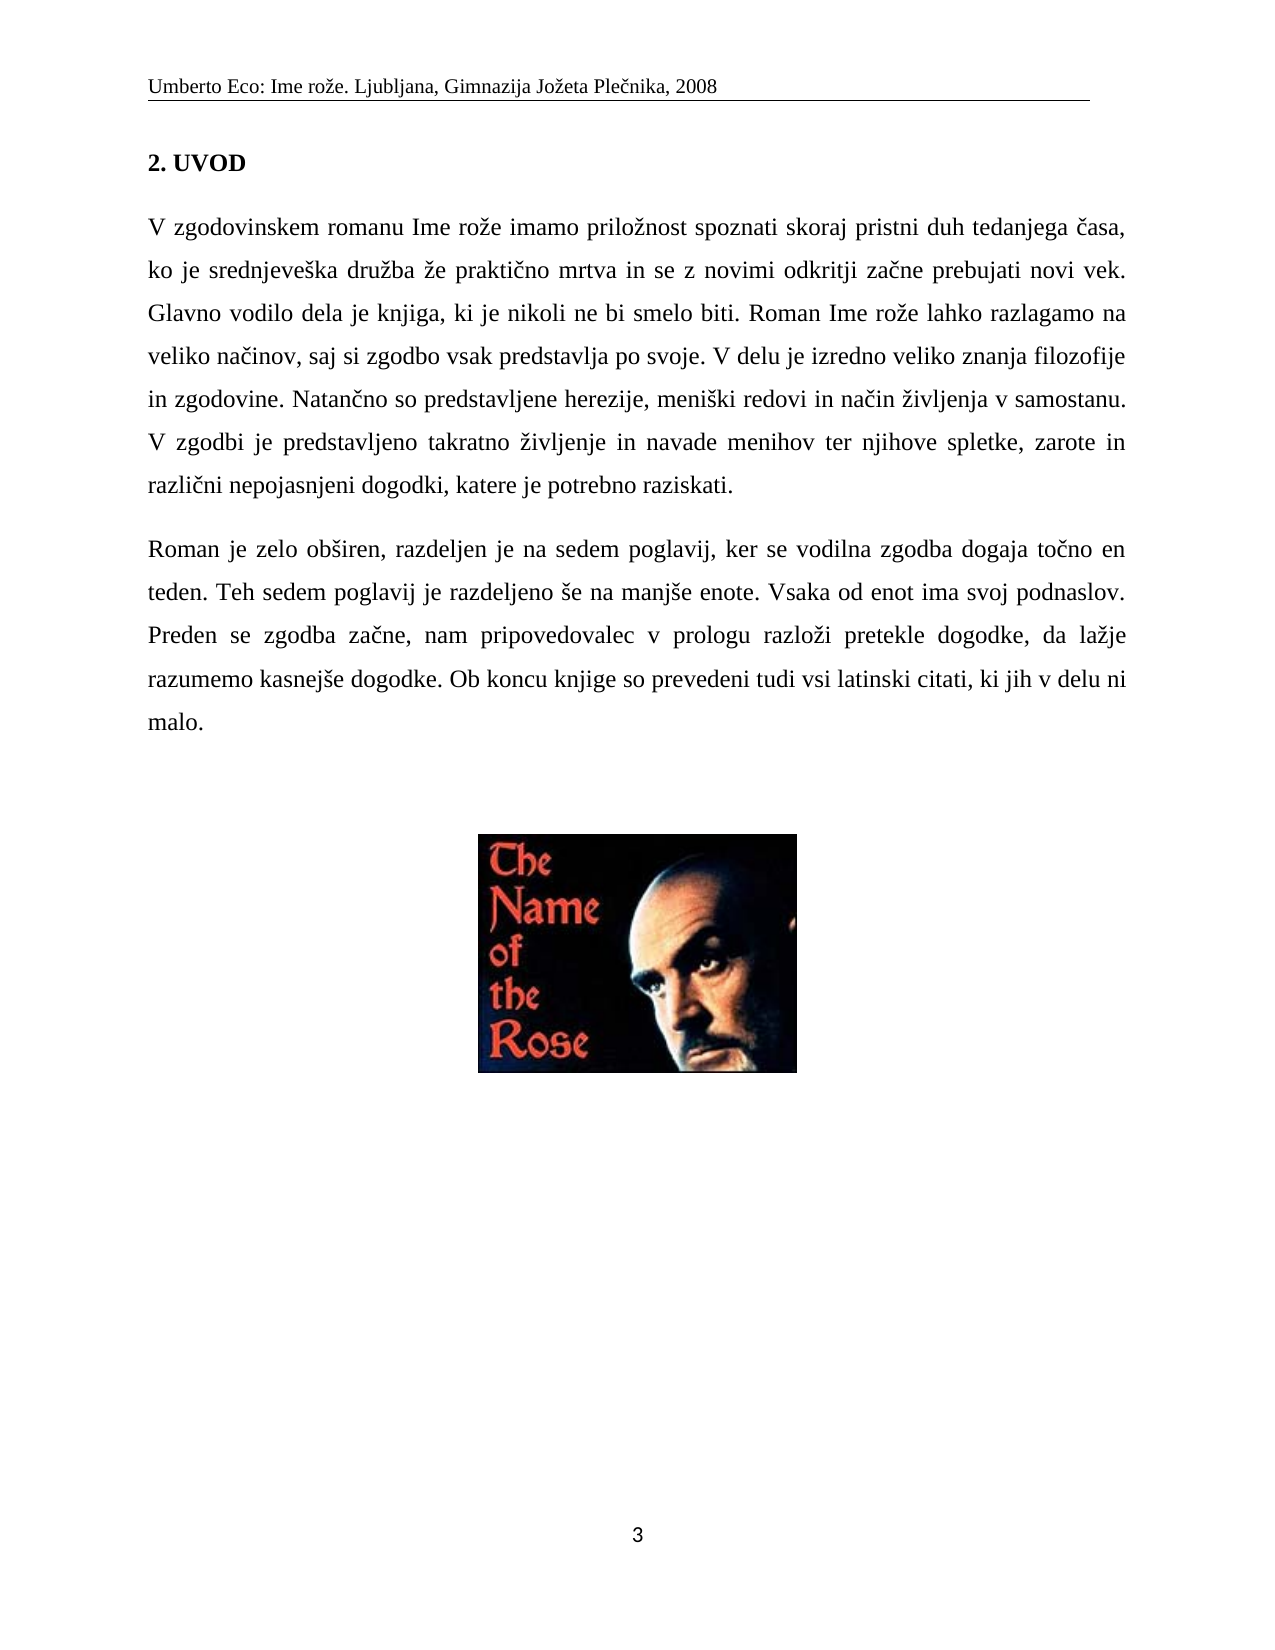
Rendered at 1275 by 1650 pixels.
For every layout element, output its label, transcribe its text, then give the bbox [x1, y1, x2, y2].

text 2. UVOD [148, 148, 1127, 176]
picture [478, 834, 797, 1073]
text Roman je zelo obširen, razdeljen je na sedem poglavij, ker se vodilna zgodba dogaja točno en teden. Teh sedem poglavij je razdeljeno še na manjše enote. Vsaka od enot ima svoj podnaslov. Preden se zgodba začne, nam pripovedovalec v prologu razloži pretekle dogodke, da lažje razumemo kasnejše dogodke. Ob koncu knjige so prevedeni tudi vsi latinski citati, ki jih v delu ni malo. [148, 534, 1127, 736]
text V zgodovinskem romanu Ime rože imamo priložnost spoznati skoraj pristni duh tedanjega časa, ko je srednjeveška družba že praktično mrtva in se z novimi odkritji začne prebujati novi vek. Glavno vodilo dela je knjiga, ki je nikoli ne bi smelo biti. Roman Ime rože lahko razlagamo na veliko načinov, saj si zgodbo vsak predstavlja po svoje. V delu je izredno veliko znanja filozofije in zgodovine. Natančno so predstavljene herezije, meniški redovi in način življenja v samostanu. V zgodbi je predstavljeno takratno življenje in navade menihov ter njihove spletke, zarote in različni nepojasnjeni dogodki, katere je potrebno raziskati. [148, 212, 1127, 499]
